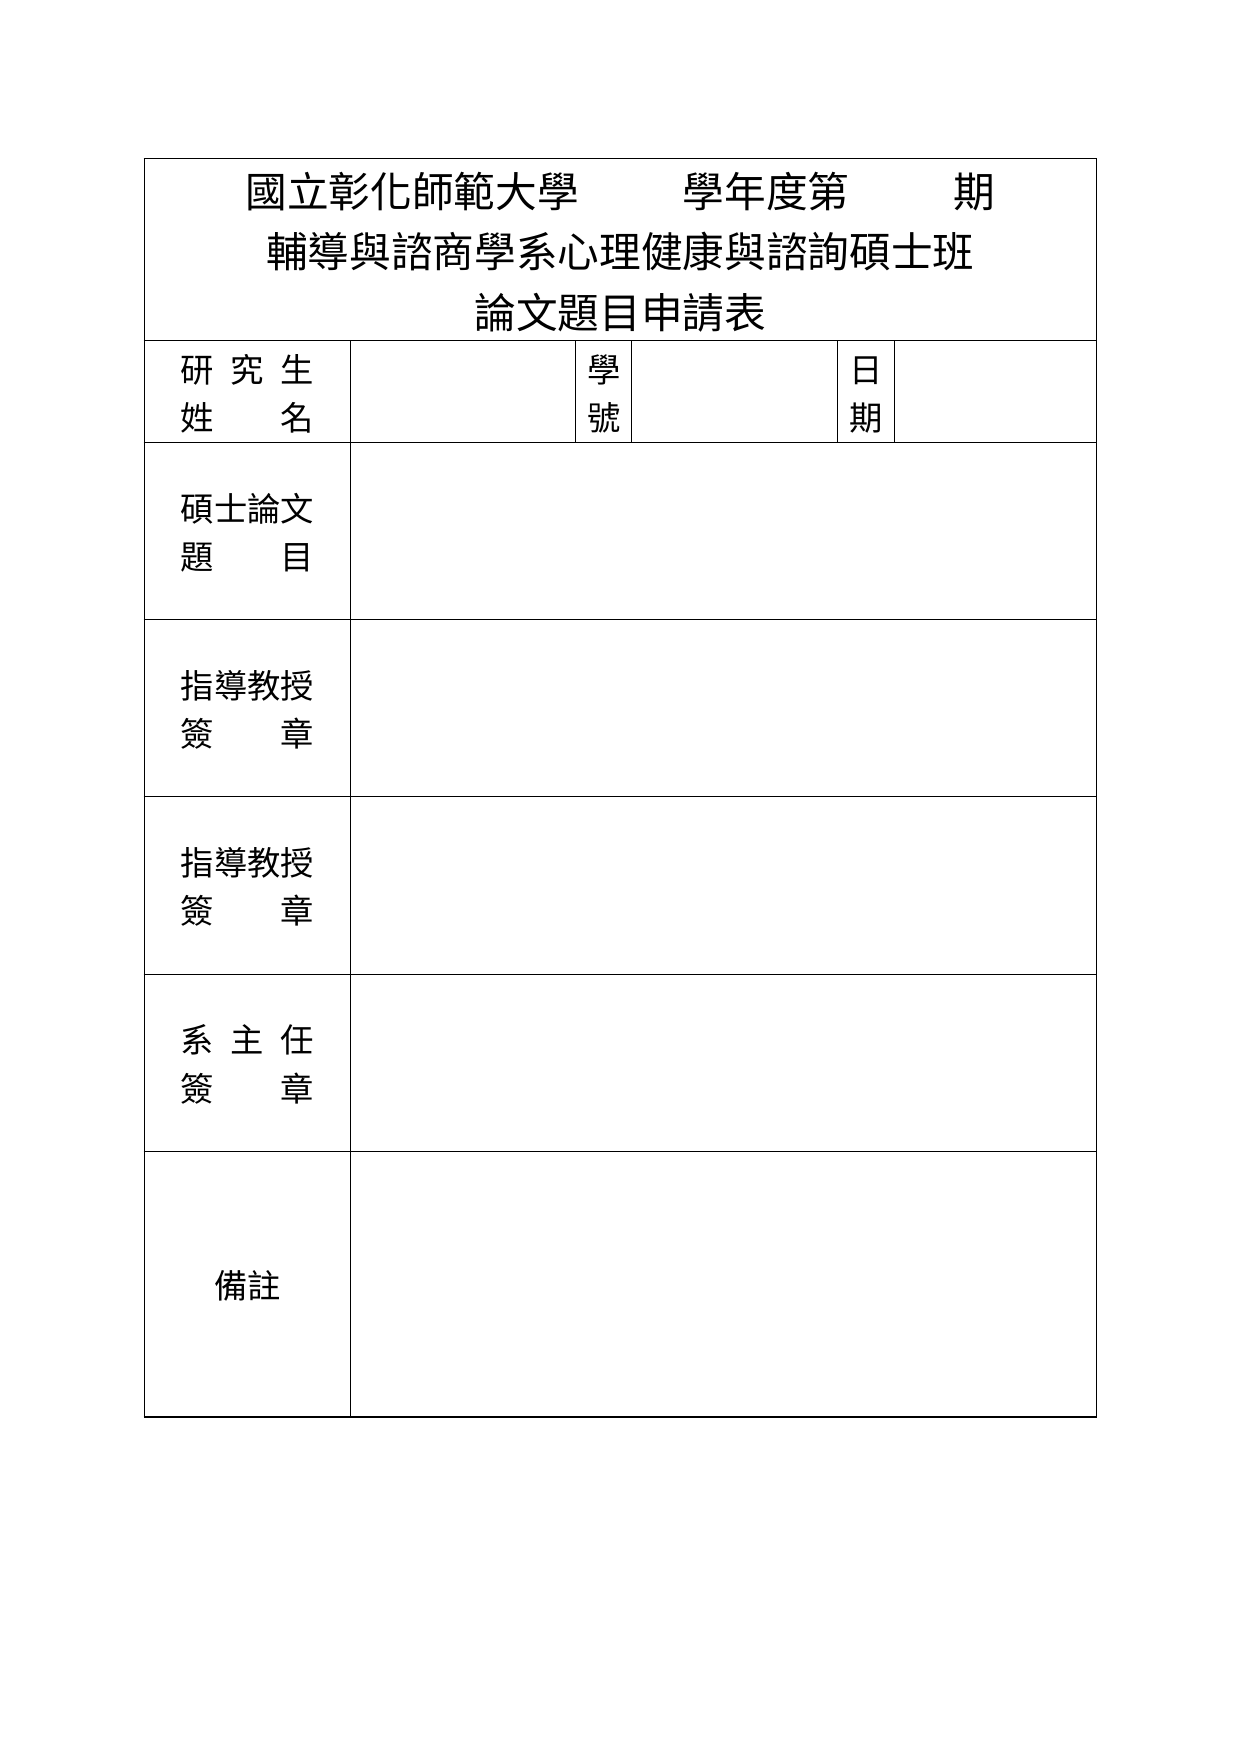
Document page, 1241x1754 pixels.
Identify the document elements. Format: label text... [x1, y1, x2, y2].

table_cell 指導教授 簽 章 [145, 620, 350, 796]
table_cell [351, 443, 1096, 619]
table_cell [351, 620, 1096, 796]
table_cell [351, 1152, 1096, 1416]
table_cell 研 究 生 姓 名 [145, 341, 350, 442]
table_cell [632, 341, 837, 442]
table_cell [351, 341, 575, 442]
table_cell 系 主 任 簽 章 [145, 975, 350, 1151]
table_cell 日期 [838, 341, 894, 442]
table_header 國立彰化師範大學 學年度第 期 輔導與諮商學系心理健康與諮詢碩士班 論文題目申請表 [145, 159, 1096, 340]
table_cell 備註 [145, 1152, 350, 1416]
table_cell [351, 797, 1096, 973]
table_cell [895, 341, 1096, 442]
table_cell 學 號 [576, 341, 631, 442]
table_cell 指導教授 簽 章 [145, 797, 350, 973]
table_cell 碩士論文 題 目 [145, 443, 350, 619]
table_cell [351, 975, 1096, 1151]
